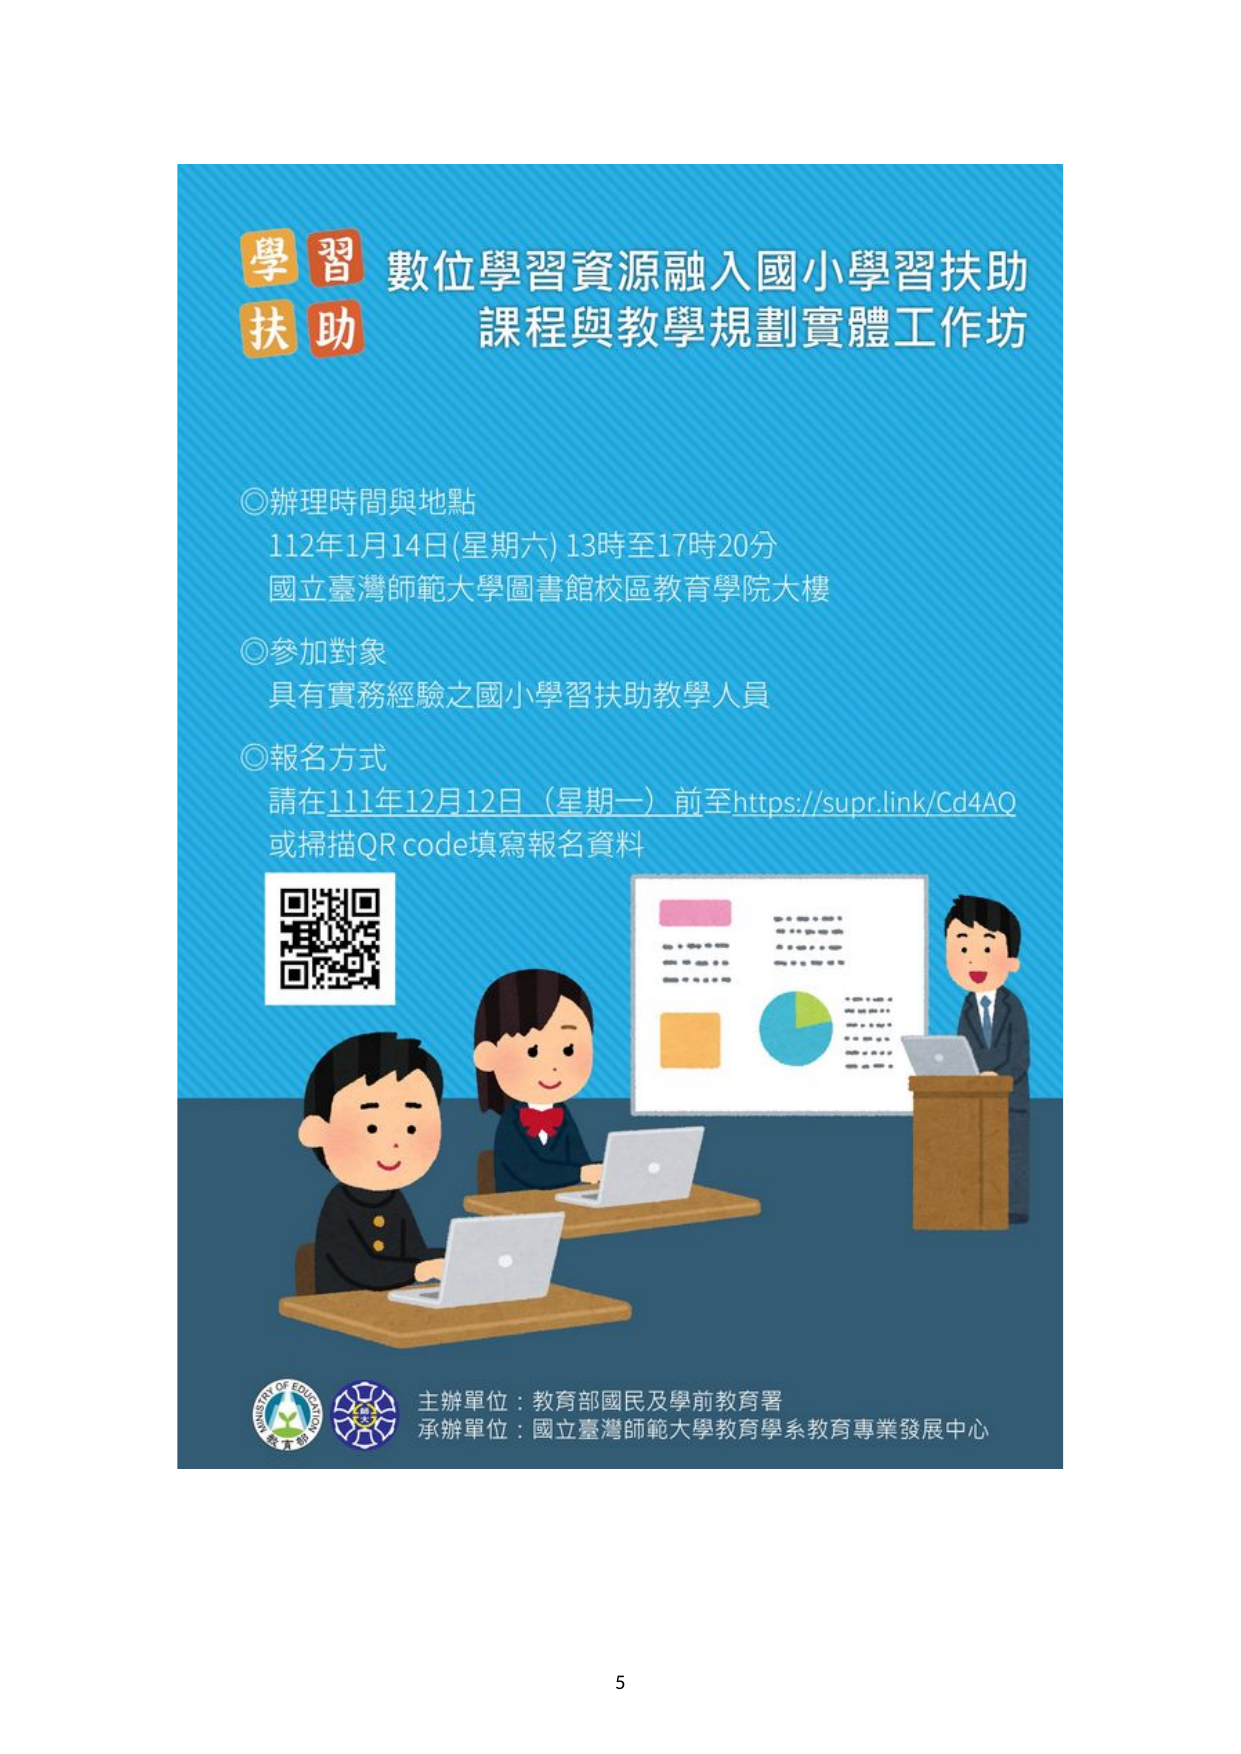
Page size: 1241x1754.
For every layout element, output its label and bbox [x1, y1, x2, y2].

picture [177, 164, 1064, 1469]
